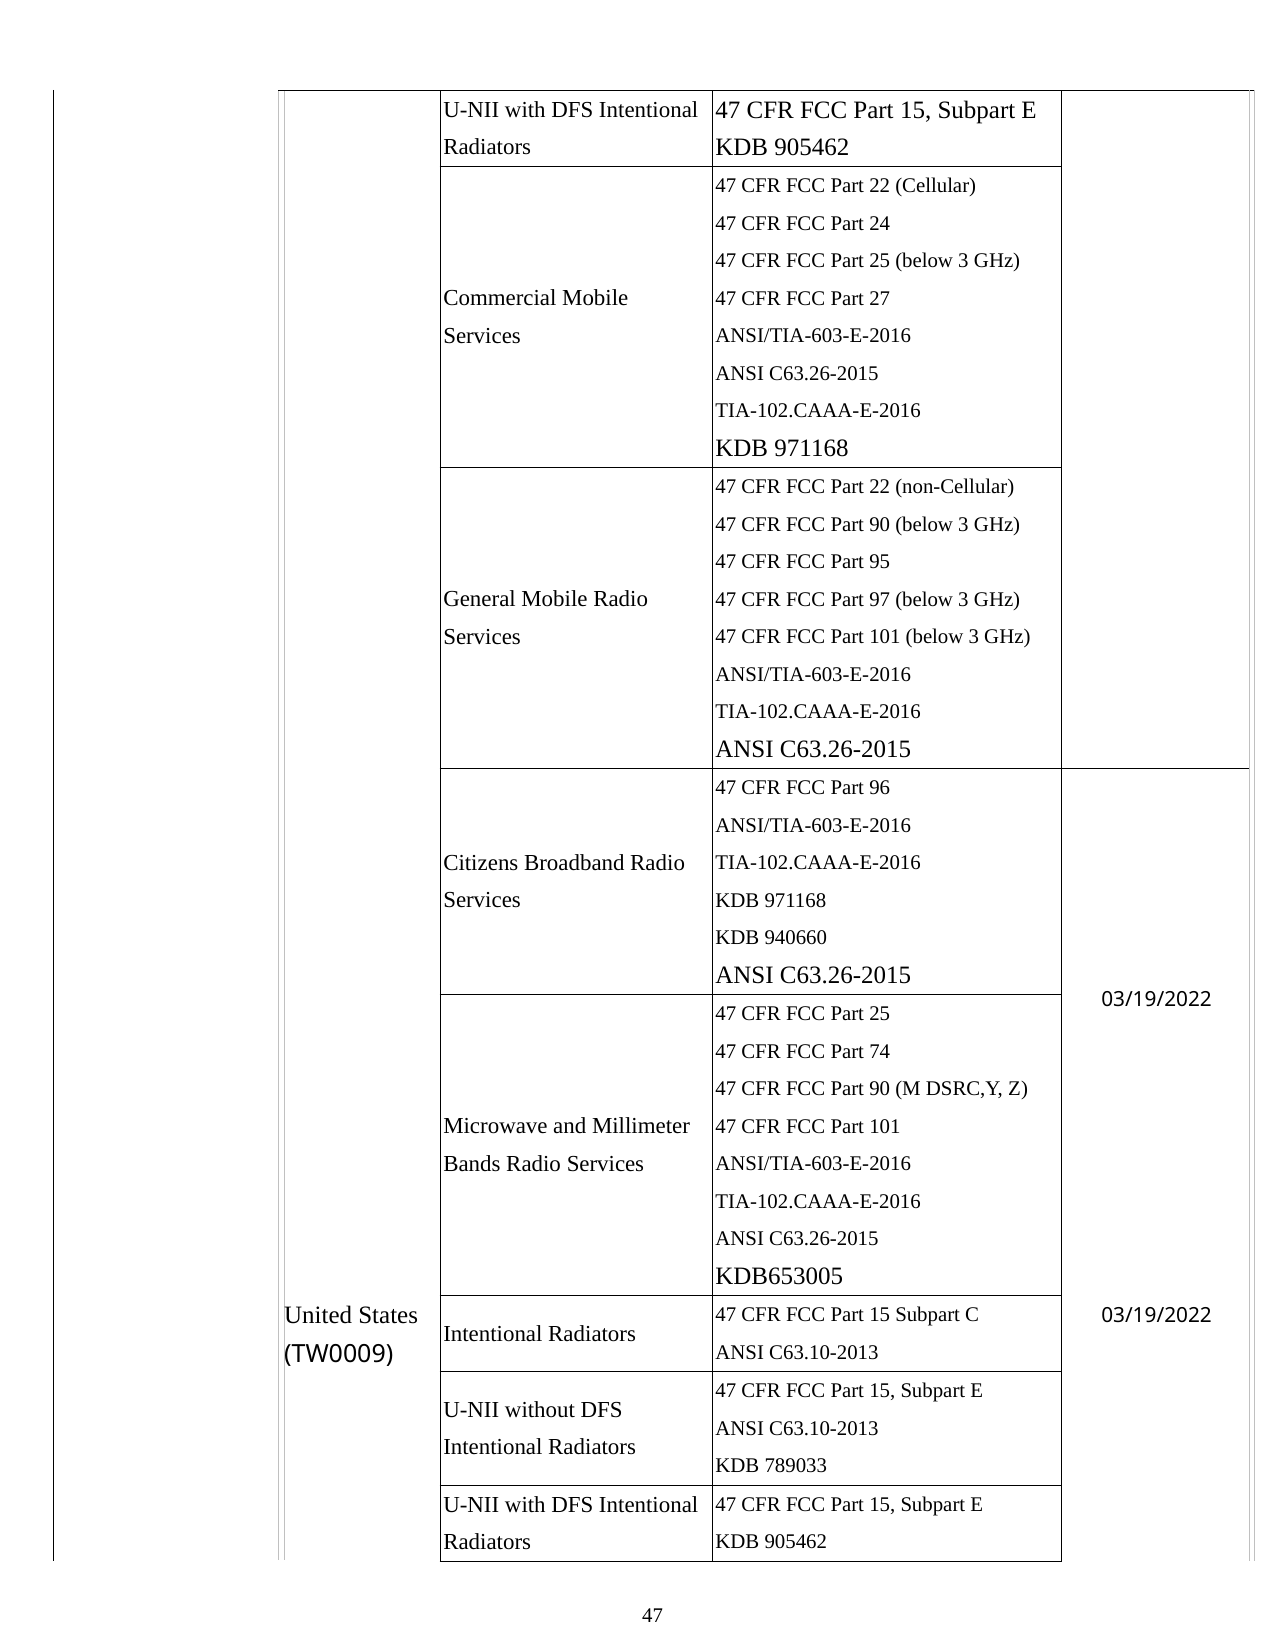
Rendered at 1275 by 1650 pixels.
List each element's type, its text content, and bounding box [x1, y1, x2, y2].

table_cell U-NII without DFS Intentional Radiators [441, 1372, 712, 1484]
table_cell 03/19/2022 [1062, 1295, 1249, 1561]
table_cell 47 CFR FCC Part 15, Subpart E KDB 905462 [713, 1486, 1061, 1561]
table_cell [285, 91, 440, 1295]
table_cell 47 CFR FCC Part 25 47 CFR FCC Part 74 47 CFR FCC Part 90 (M DSRC,Y, Z) 47 CFR FCC Part 101 ANSI/TIA-603-E-2016 TIA-102.CAAA-E-2016 ANSI C63.26-2015 KDB653005 [713, 995, 1061, 1295]
table_cell 03/19/2022 [1062, 769, 1249, 1295]
table_cell [54, 90, 281, 1561]
table_cell Microwave and Millimeter Bands Radio Services [441, 995, 712, 1295]
table_cell 47 CFR FCC Part 15, Subpart E KDB 905462 [713, 91, 1061, 166]
table_cell 47 CFR FCC Part 22 (non-Cellular) 47 CFR FCC Part 90 (below 3 GHz) 47 CFR FCC Part 95 47 CFR FCC Part 97 (below 3 GHz) 47 CFR FCC Part 101 (below 3 GHz) ANSI/TIA-603-E-2016 TIA-102.CAAA-E-2016 ANSI C63.26-2015 [713, 468, 1061, 768]
table_cell United States (TW0009) [281, 1295, 440, 1561]
table_cell U-NII with DFS Intentional Radiators [441, 91, 712, 166]
table_cell U-NII with DFS Intentional Radiators [441, 1486, 712, 1561]
table_cell 47 CFR FCC Part 15, Subpart E ANSI C63.10-2013 KDB 789033 [713, 1372, 1061, 1484]
table_cell [1062, 91, 1249, 768]
table_cell 47 CFR FCC Part 22 (Cellular) 47 CFR FCC Part 24 47 CFR FCC Part 25 (below 3 GHz) 47 CFR FCC Part 27 ANSI/TIA-603-E-2016 ANSI C63.26-2015 TIA-102.CAAA-E-2016 KDB 971168 [713, 167, 1061, 467]
table_cell Commercial Mobile Services [441, 167, 712, 467]
table_cell 47 CFR FCC Part 96 ANSI/TIA-603-E-2016 TIA-102.CAAA-E-2016 KDB 971168 KDB 940660 ANSI C63.26-2015 [713, 769, 1061, 994]
table_cell General Mobile Radio Services [441, 468, 712, 768]
table_cell Citizens Broadband Radio Services [441, 769, 712, 994]
table_cell 47 CFR FCC Part 15 Subpart C ANSI C63.10-2013 [713, 1296, 1061, 1371]
table_cell Intentional Radiators [441, 1296, 712, 1371]
